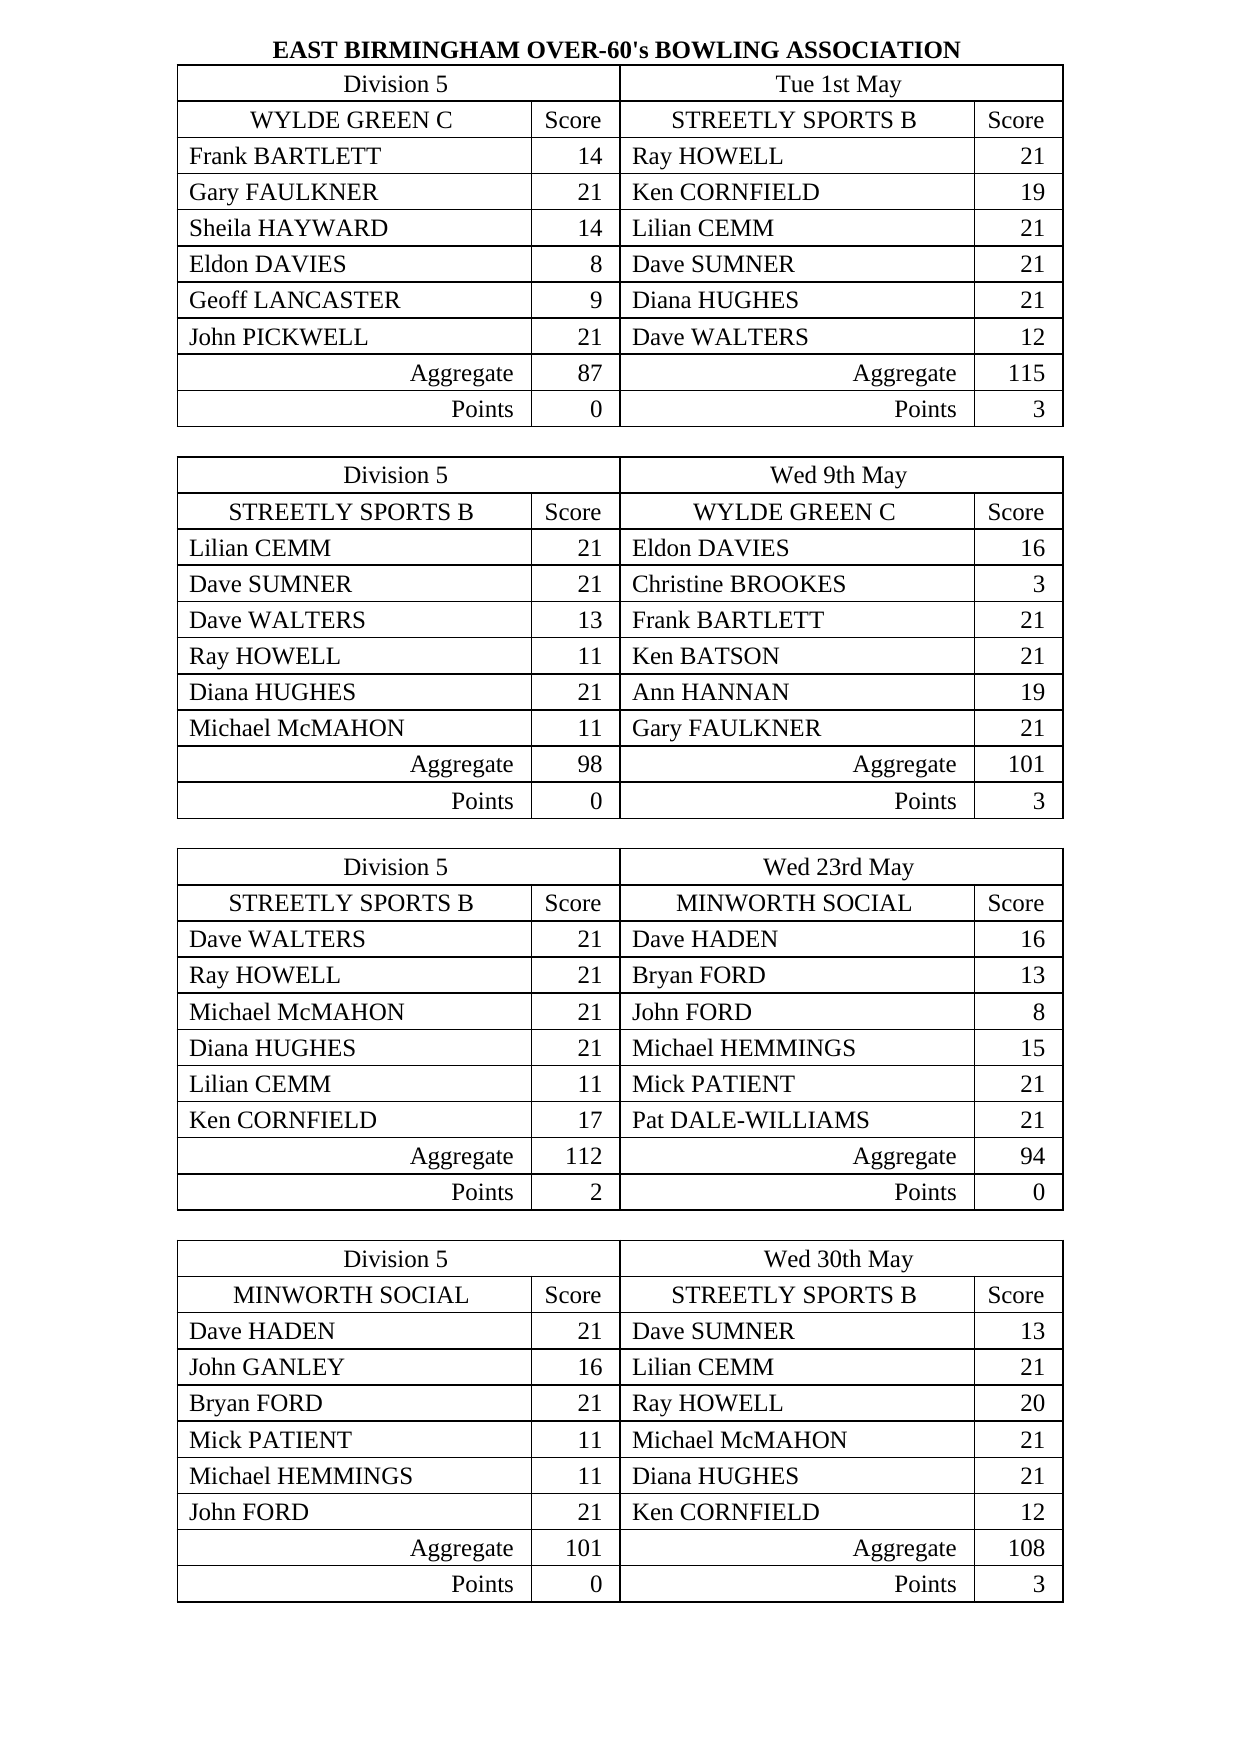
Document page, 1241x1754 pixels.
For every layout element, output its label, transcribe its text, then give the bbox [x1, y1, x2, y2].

table_cell 3 [975, 566, 1062, 601]
table_cell Score [975, 886, 1062, 920]
table_cell 21 [975, 1350, 1062, 1384]
table_cell Michael McMAHON [178, 711, 531, 745]
table_cell 21 [532, 174, 619, 209]
table_cell Ray HOWELL [621, 1386, 974, 1420]
table_cell Lilian CEMM [178, 530, 531, 564]
table_cell John GANLEY [178, 1350, 531, 1384]
table_cell Score [975, 1277, 1062, 1312]
table_header Division 5 [178, 458, 619, 492]
table_cell Gary FAULKNER [178, 174, 531, 209]
table_cell 94 [975, 1138, 1062, 1173]
table_cell Eldon DAVIES [178, 247, 531, 281]
table_cell Dave WALTERS [621, 319, 974, 353]
table_cell Points [178, 783, 531, 817]
table_cell Christine BROOKES [621, 566, 974, 601]
table_cell STREETLY SPORTS B [621, 1277, 974, 1312]
table_cell Mick PATIENT [621, 1066, 974, 1101]
table_cell Dave SUMNER [178, 566, 531, 601]
table_cell Gary FAULKNER [621, 711, 974, 745]
table_cell John PICKWELL [178, 319, 531, 353]
table_cell Lilian CEMM [621, 1350, 974, 1384]
table_cell 21 [532, 1386, 619, 1420]
table_cell Score [532, 494, 619, 528]
table_cell Ray HOWELL [621, 138, 974, 173]
table_cell Dave SUMNER [621, 247, 974, 281]
table_cell 0 [532, 783, 619, 817]
table_cell Bryan FORD [178, 1386, 531, 1420]
table_cell 3 [975, 783, 1062, 817]
table_cell 13 [975, 1313, 1062, 1348]
table_cell Points [178, 1566, 531, 1601]
table_cell Aggregate [621, 1530, 974, 1565]
table_cell 115 [975, 355, 1062, 389]
table_cell Mick PATIENT [178, 1422, 531, 1456]
table_cell Points [178, 1175, 531, 1209]
table_header Division 5 [178, 66, 619, 100]
table_cell 19 [975, 675, 1062, 709]
table_cell 11 [532, 1066, 619, 1101]
table_cell 101 [532, 1530, 619, 1565]
table_cell MINWORTH SOCIAL [621, 886, 974, 920]
table_cell Sheila HAYWARD [178, 210, 531, 245]
table_cell STREETLY SPORTS B [621, 102, 974, 136]
table_cell Score [975, 102, 1062, 136]
table_cell 8 [975, 994, 1062, 1028]
table_cell Diana HUGHES [178, 1030, 531, 1064]
table_cell Points [621, 391, 974, 426]
table_cell 9 [532, 283, 619, 317]
table_cell 21 [532, 319, 619, 353]
table_cell Aggregate [621, 747, 974, 781]
table_cell Eldon DAVIES [621, 530, 974, 564]
table_cell 98 [532, 747, 619, 781]
table_cell Dave SUMNER [621, 1313, 974, 1348]
table_cell 0 [532, 1566, 619, 1601]
table_cell 21 [975, 638, 1062, 673]
table_cell Geoff LANCASTER [178, 283, 531, 317]
table_cell John FORD [621, 994, 974, 1028]
table_cell 21 [532, 1030, 619, 1064]
table_cell John FORD [178, 1494, 531, 1529]
table_header Tue 1st May [621, 66, 1062, 100]
table_cell Score [532, 102, 619, 136]
table_cell 108 [975, 1530, 1062, 1565]
table_cell 12 [975, 1494, 1062, 1529]
table_cell 16 [975, 922, 1062, 956]
table_cell 0 [532, 391, 619, 426]
table_cell Aggregate [178, 355, 531, 389]
table_cell Ken CORNFIELD [621, 174, 974, 209]
table_cell Frank BARTLETT [178, 138, 531, 173]
table_cell Points [621, 1566, 974, 1601]
table_cell 11 [532, 1458, 619, 1492]
table_cell Dave WALTERS [178, 602, 531, 637]
table_cell 21 [532, 922, 619, 956]
table_cell 21 [532, 1313, 619, 1348]
table_header Division 5 [178, 1241, 619, 1276]
table_cell 11 [532, 711, 619, 745]
table_cell STREETLY SPORTS B [178, 886, 531, 920]
table_cell Points [178, 391, 531, 426]
table_cell Lilian CEMM [178, 1066, 531, 1101]
table_cell Aggregate [178, 1530, 531, 1565]
table_cell 15 [975, 1030, 1062, 1064]
table_cell 16 [532, 1350, 619, 1384]
table_cell WYLDE GREEN C [178, 102, 531, 136]
table_cell 19 [975, 174, 1062, 209]
table_cell 8 [532, 247, 619, 281]
table_cell MINWORTH SOCIAL [178, 1277, 531, 1312]
table_cell 12 [975, 319, 1062, 353]
table_cell Diana HUGHES [178, 675, 531, 709]
table_cell 21 [975, 283, 1062, 317]
table_cell Bryan FORD [621, 958, 974, 992]
table_cell Ken CORNFIELD [621, 1494, 974, 1529]
table_cell Aggregate [178, 1138, 531, 1173]
table_cell Score [532, 886, 619, 920]
table_cell Score [975, 494, 1062, 528]
table_cell 0 [975, 1175, 1062, 1209]
table_cell Aggregate [178, 747, 531, 781]
table_cell 14 [532, 210, 619, 245]
table_cell Ray HOWELL [178, 638, 531, 673]
table_cell 21 [532, 530, 619, 564]
table_cell 21 [532, 994, 619, 1028]
table_cell Dave HADEN [621, 922, 974, 956]
table_cell 16 [975, 530, 1062, 564]
table_cell Frank BARTLETT [621, 602, 974, 637]
table_cell Ken CORNFIELD [178, 1102, 531, 1137]
table_cell Aggregate [621, 355, 974, 389]
table_cell 21 [975, 1066, 1062, 1101]
table_cell 21 [532, 566, 619, 601]
table_cell Michael McMAHON [621, 1422, 974, 1456]
table_cell Ken BATSON [621, 638, 974, 673]
table_header Wed 9th May [621, 458, 1062, 492]
table_cell Aggregate [621, 1138, 974, 1173]
table_cell Points [621, 783, 974, 817]
table_cell 17 [532, 1102, 619, 1137]
table_cell STREETLY SPORTS B [178, 494, 531, 528]
table_cell 21 [532, 1494, 619, 1529]
table_cell 87 [532, 355, 619, 389]
table_cell 14 [532, 138, 619, 173]
table_cell 21 [975, 138, 1062, 173]
table_cell 11 [532, 1422, 619, 1456]
table_cell 21 [975, 602, 1062, 637]
table_cell 2 [532, 1175, 619, 1209]
table_cell Michael HEMMINGS [178, 1458, 531, 1492]
table_cell 21 [975, 1458, 1062, 1492]
table_cell 21 [532, 958, 619, 992]
table_cell 21 [975, 1422, 1062, 1456]
table_cell Diana HUGHES [621, 1458, 974, 1492]
table_cell 13 [532, 602, 619, 637]
table_cell Ray HOWELL [178, 958, 531, 992]
table_cell Lilian CEMM [621, 210, 974, 245]
table_header Division 5 [178, 849, 619, 884]
table_cell 3 [975, 391, 1062, 426]
table_cell Michael McMAHON [178, 994, 531, 1028]
table_cell Points [621, 1175, 974, 1209]
table_header Wed 23rd May [621, 849, 1062, 884]
table_cell 21 [975, 210, 1062, 245]
table_cell 21 [532, 675, 619, 709]
table_cell 21 [975, 247, 1062, 281]
table_cell WYLDE GREEN C [621, 494, 974, 528]
table_cell 13 [975, 958, 1062, 992]
table_cell 21 [975, 1102, 1062, 1137]
table_cell Dave WALTERS [178, 922, 531, 956]
table_cell 21 [975, 711, 1062, 745]
table_cell Dave HADEN [178, 1313, 531, 1348]
table_cell 3 [975, 1566, 1062, 1601]
table_cell Diana HUGHES [621, 283, 974, 317]
table_cell 20 [975, 1386, 1062, 1420]
table_cell Ann HANNAN [621, 675, 974, 709]
table_cell Score [532, 1277, 619, 1312]
table_cell Pat DALE-WILLIAMS [621, 1102, 974, 1137]
table_cell 11 [532, 638, 619, 673]
table_header Wed 30th May [621, 1241, 1062, 1276]
table_cell 112 [532, 1138, 619, 1173]
table_cell 101 [975, 747, 1062, 781]
table_cell Michael HEMMINGS [621, 1030, 974, 1064]
